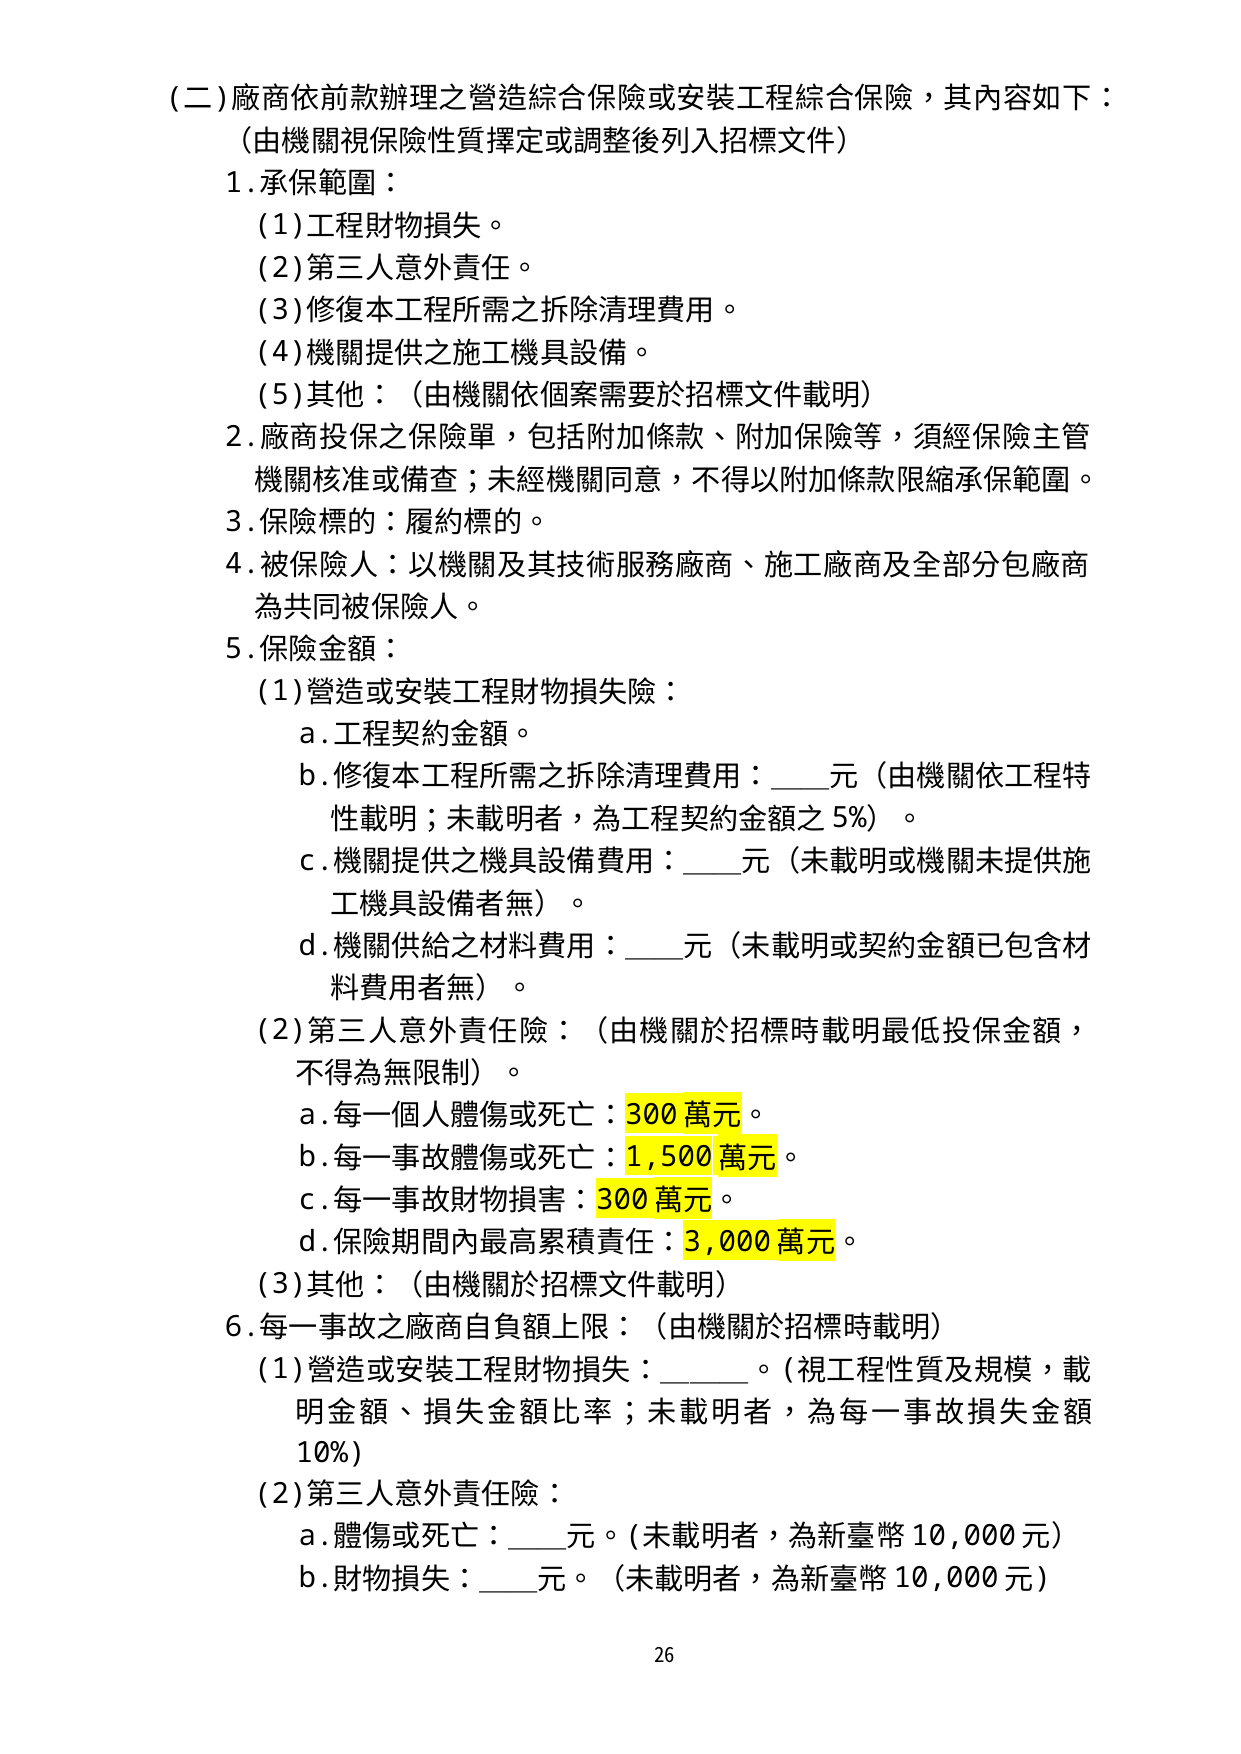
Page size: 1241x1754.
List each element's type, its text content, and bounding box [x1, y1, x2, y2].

text 4.被保險人：以機關及其技術服務廠商、施工廠商及全部分包廠商為共同被保險人。 [224, 541, 1092, 626]
text d.機關供給之材料費用：＿＿元（未載明或契約金額已包含材料費用者無）。 [298, 922, 1092, 1007]
text 5.保險金額： [224, 626, 1092, 668]
text a.工程契約金額。 [298, 711, 1092, 753]
text (2)第三人意外責任險： [254, 1471, 1092, 1513]
text (1)營造或安裝工程財物損失：＿＿＿。(視工程性質及規模，載明金額、損失金額比率；未載明者，為每一事故損失金額10%) [254, 1346, 1092, 1471]
text (3)其他：（由機關於招標文件載明） [254, 1261, 1092, 1304]
text a.體傷或死亡：＿＿元。(未載明者，為新臺幣10,000元） [298, 1513, 1092, 1555]
text b.財物損失：＿＿元。（未載明者，為新臺幣10,000元) [298, 1555, 1092, 1598]
text a.每一個人體傷或死亡：300萬元。 [298, 1092, 1092, 1134]
text (2)第三人意外責任。 [254, 244, 1092, 287]
text c.機關提供之機具設備費用：＿＿元（未載明或機關未提供施工機具設備者無）。 [298, 838, 1092, 922]
text 3.保險標的：履約標的。 [224, 499, 1092, 541]
text c.每一事故財物損害：300萬元。 [298, 1177, 1092, 1219]
text (5)其他：（由機關依個案需要於招標文件載明） [254, 372, 1092, 414]
text (二)廠商依前款辦理之營造綜合保險或安裝工程綜合保險，其內容如下：（由機關視保險性質擇定或調整後列入招標文件） [165, 75, 1092, 160]
text (4)機關提供之施工機具設備。 [254, 329, 1092, 372]
text b.每一事故體傷或死亡：1,500萬元。 [298, 1134, 1092, 1177]
text 2.廠商投保之保險單，包括附加條款、附加保險等，須經保險主管機關核准或備查；未經機關同意，不得以附加條款限縮承保範圍。 [224, 414, 1092, 499]
text 1.承保範圍： [224, 160, 1092, 202]
text 6.每一事故之廠商自負額上限：（由機關於招標時載明） [224, 1304, 1092, 1346]
text b.修復本工程所需之拆除清理費用：＿＿元（由機關依工程特性載明；未載明者，為工程契約金額之5%）。 [298, 753, 1092, 838]
text (1)營造或安裝工程財物損失險： [254, 668, 1092, 711]
text (3)修復本工程所需之拆除清理費用。 [254, 287, 1092, 329]
text (2)第三人意外責任險：（由機關於招標時載明最低投保金額，不得為無限制）。 [254, 1007, 1092, 1092]
text (1)工程財物損失。 [254, 202, 1092, 244]
text d.保險期間內最高累積責任：3,000萬元。 [298, 1219, 1092, 1261]
